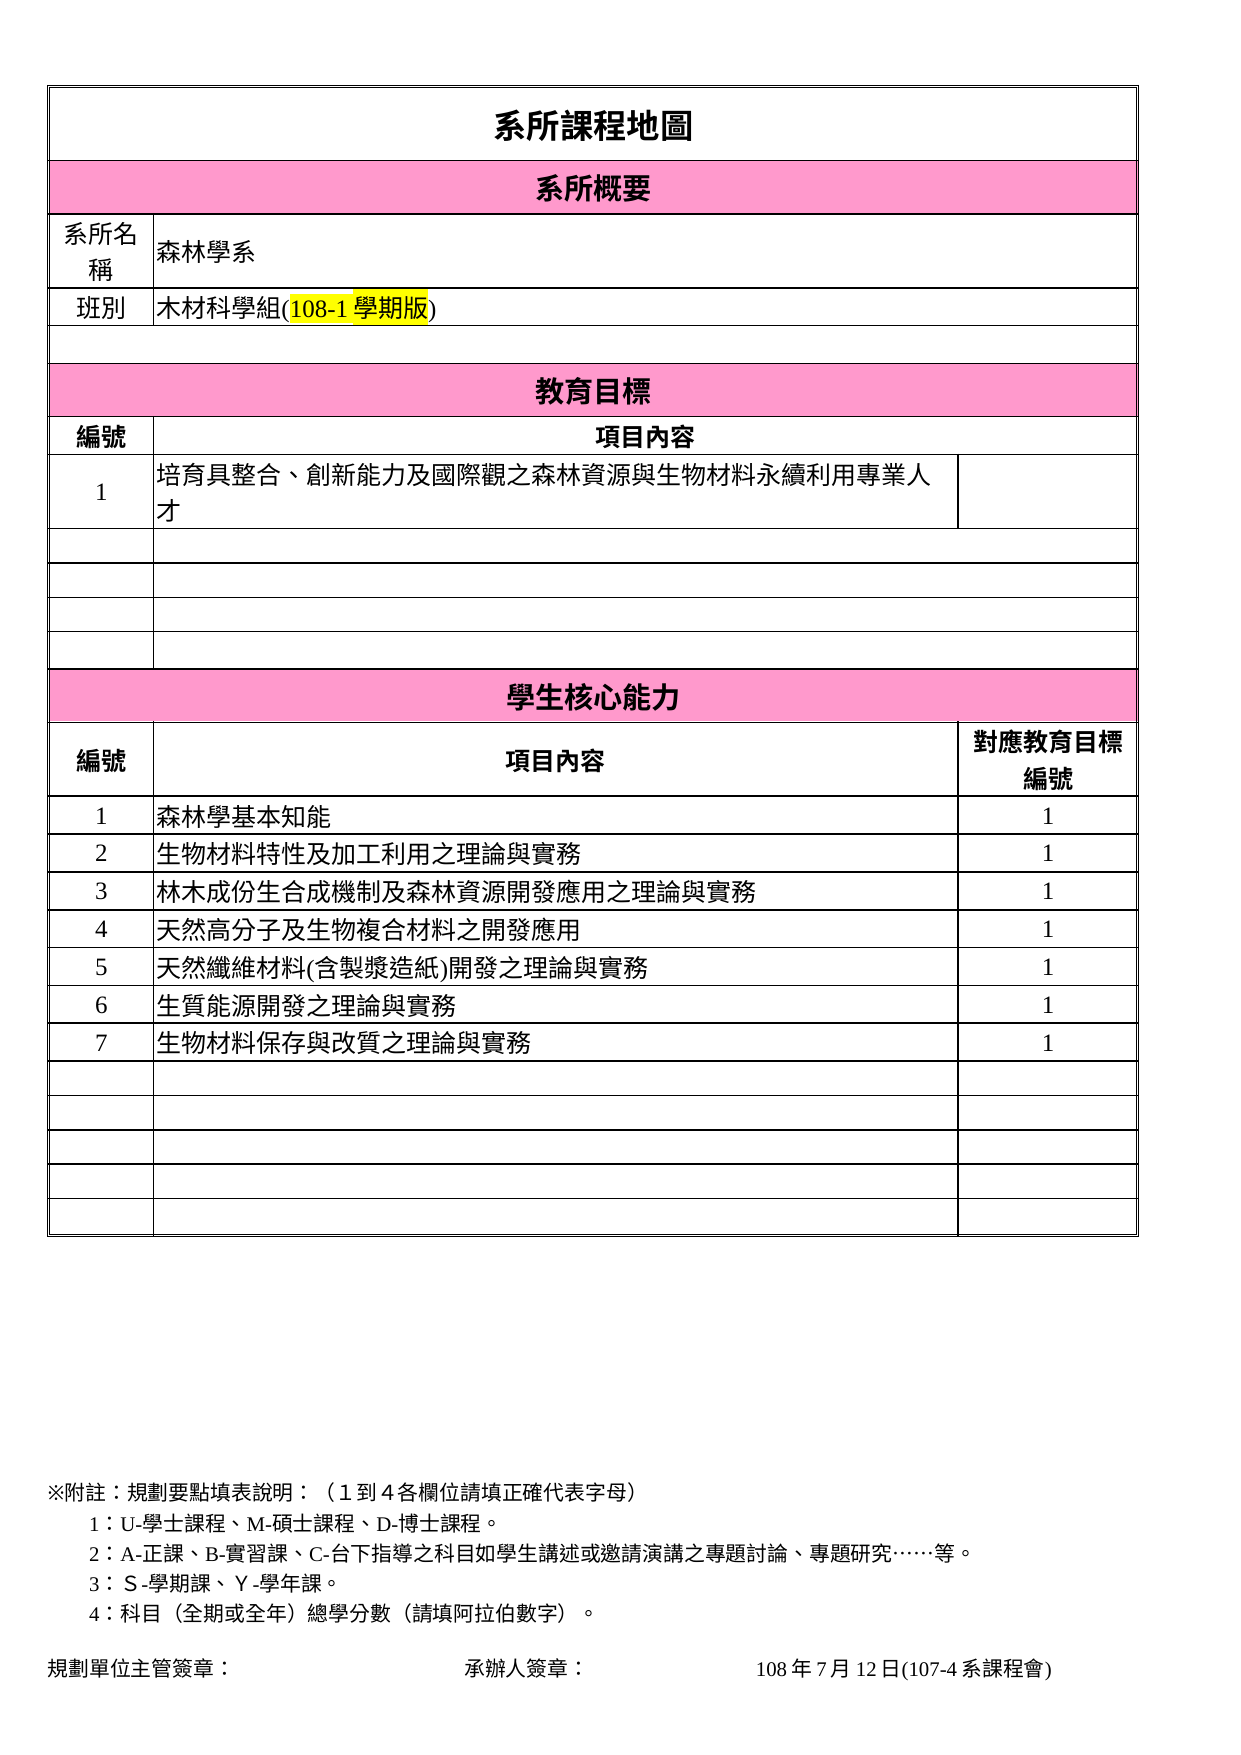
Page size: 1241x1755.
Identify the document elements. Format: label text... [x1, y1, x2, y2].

table_cell 1 [50, 797, 153, 833]
table_cell 木材科學組(108-1學期版) [154, 289, 1136, 325]
table_cell 1 [959, 873, 1136, 909]
table_cell 項目內容 [154, 723, 957, 795]
table_cell [50, 1165, 153, 1198]
table_cell 6 [50, 986, 153, 1022]
table_cell 1 [959, 797, 1136, 833]
table_cell 班別 [50, 289, 153, 325]
table_cell 1 [50, 455, 153, 528]
table_cell 對應教育目標編號 [959, 723, 1136, 795]
table_cell 項目內容 [154, 417, 1136, 453]
table_cell 培育具整合、創新能力及國際觀之森林資源與生物材料永續利用專業人才 [154, 455, 957, 528]
table_cell [50, 1096, 153, 1129]
table_cell 4 [50, 911, 153, 947]
table_cell [959, 1165, 1136, 1198]
table_cell [154, 1096, 957, 1129]
table_cell 1 [959, 911, 1136, 947]
table_header 系所課程地圖 [50, 88, 1136, 160]
table_cell 1 [959, 948, 1136, 984]
table_cell 7 [50, 1024, 153, 1060]
table_cell [154, 1062, 957, 1094]
table_cell 1 [959, 1024, 1136, 1060]
table_cell [959, 1131, 1136, 1163]
table_cell 系所名稱 [50, 215, 153, 287]
table_cell 學生核心能力 [50, 670, 1136, 721]
table_cell 森林學基本知能 [154, 797, 957, 833]
table_cell 森林學系 [154, 215, 1136, 287]
table_cell [959, 455, 1136, 528]
table_cell [50, 1062, 153, 1094]
table_cell 5 [50, 948, 153, 984]
table_cell 生物材料保存與改質之理論與實務 [154, 1024, 957, 1060]
table_cell 編號 [50, 417, 153, 453]
table_cell [154, 1131, 957, 1163]
table_cell [959, 1096, 1136, 1129]
table_cell [959, 1199, 1136, 1233]
table_cell [50, 598, 153, 631]
table_cell [50, 1199, 153, 1233]
table_cell 1 [959, 835, 1136, 871]
table_cell [959, 1062, 1136, 1094]
table_cell [154, 564, 1136, 596]
table_cell [154, 1199, 957, 1233]
table_cell 林木成份生合成機制及森林資源開發應用之理論與實務 [154, 873, 957, 909]
table_cell [154, 1165, 957, 1198]
table_cell 天然纖維材料(含製漿造紙)開發之理論與實務 [154, 948, 957, 984]
table_cell [50, 326, 1136, 363]
table_cell 生質能源開發之理論與實務 [154, 986, 957, 1022]
table_cell 編號 [50, 723, 153, 795]
table_cell [154, 529, 1136, 562]
table_cell 1 [959, 986, 1136, 1022]
table_cell [50, 632, 153, 668]
table_cell [154, 632, 1136, 668]
table_cell [50, 529, 153, 562]
table_cell 生物材料特性及加工利用之理論與實務 [154, 835, 957, 871]
table_cell [154, 598, 1136, 631]
table_cell 系所概要 [50, 161, 1136, 213]
table_cell [50, 1131, 153, 1163]
table_cell 天然高分子及生物複合材料之開發應用 [154, 911, 957, 947]
table_cell 教育目標 [50, 364, 1136, 416]
table_cell 3 [50, 873, 153, 909]
table_cell [50, 564, 153, 596]
table_cell 2 [50, 835, 153, 871]
